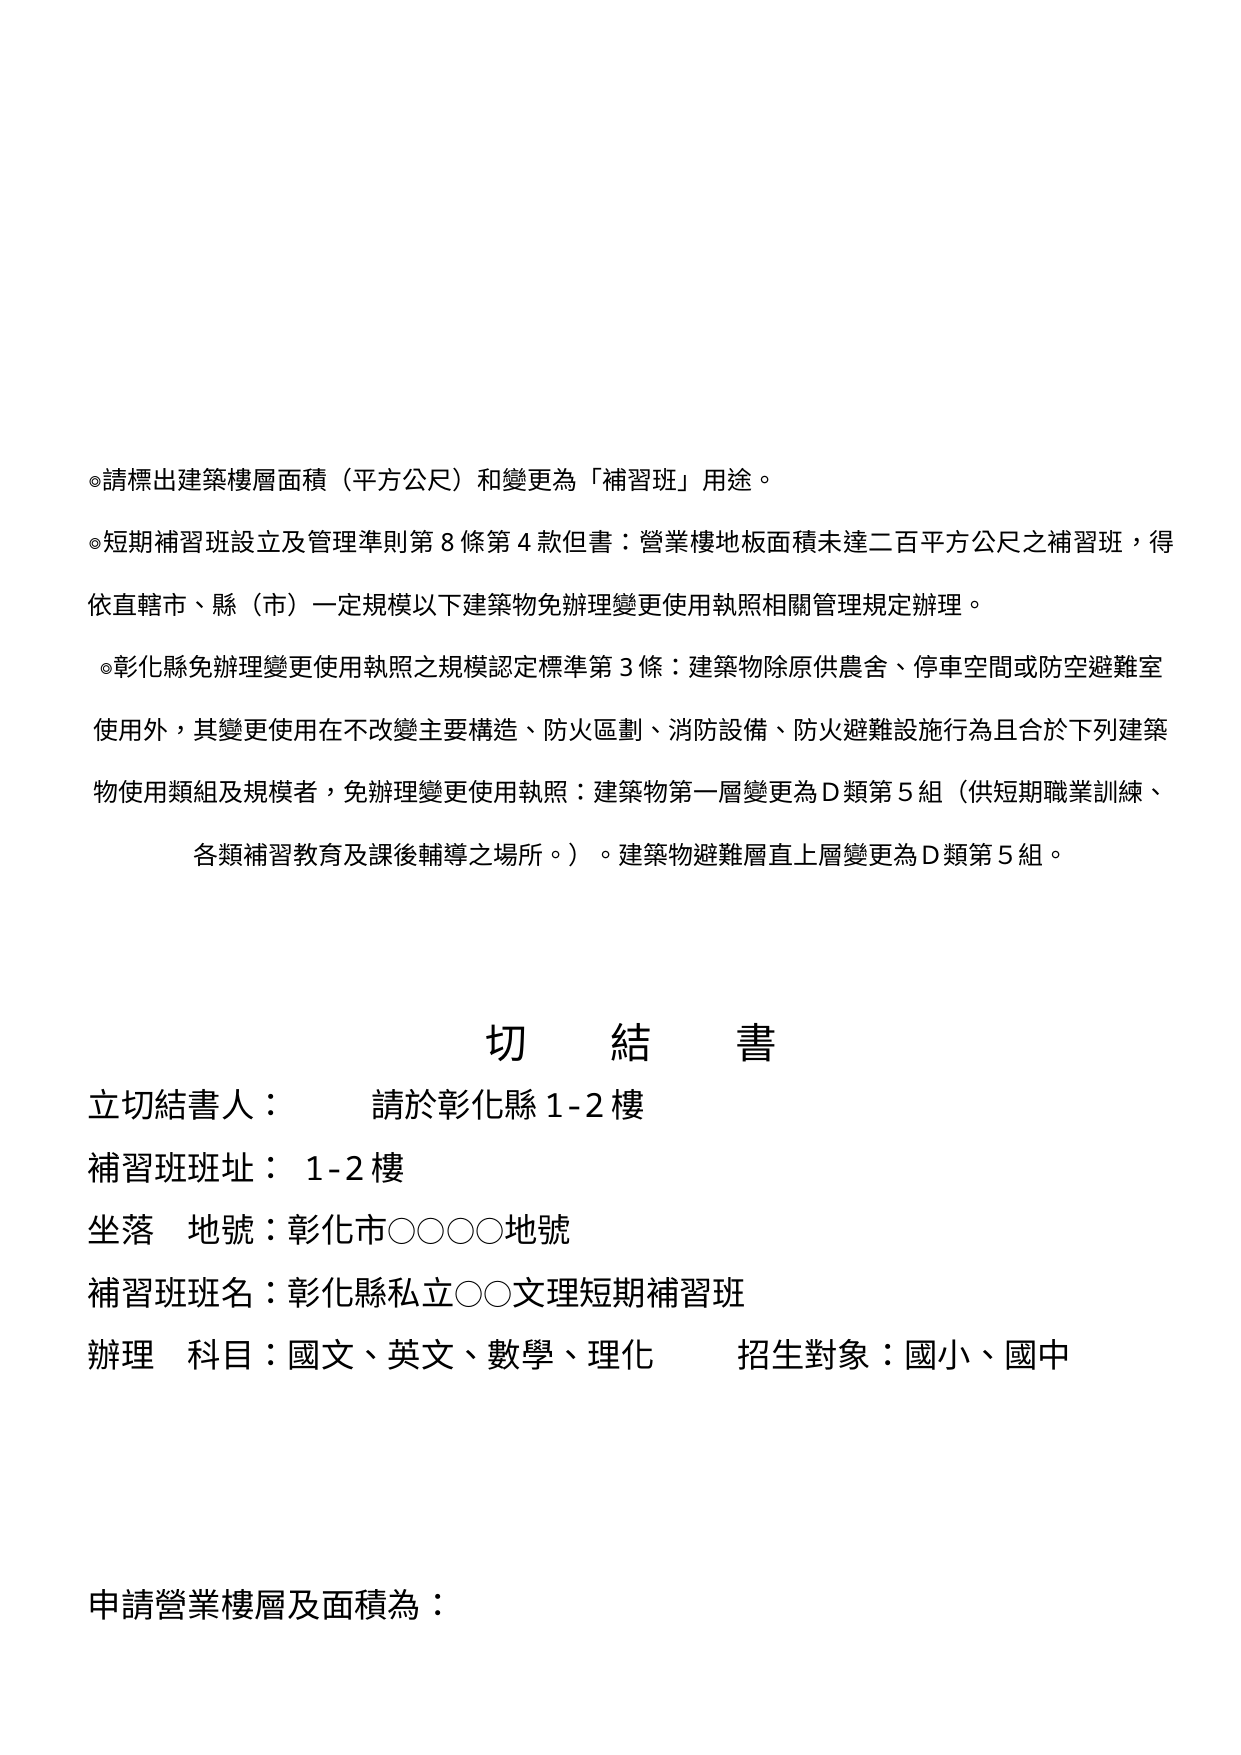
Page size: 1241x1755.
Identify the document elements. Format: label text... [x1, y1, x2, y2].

text ◎彰化縣免辦理變更使用執照之規模認定標準第3條：建築物除原供農舍、停車空間或防空避難室使用外，其變更使用在不改變主要構造、防火區劃、消防設備、防火避難設施行為且合於下列建築物使用類組及規模者，免辦理變更使用執照：建築物第一層變更為Ｄ類第５組（供短期職業訓練、各類補習教育及課後輔導之場所。）。建築物避難層直上層變更為Ｄ類第５組。 [87, 624, 1175, 874]
text 申請營業樓層及面積為： [87, 1562, 1175, 1624]
text 補習班班名：彰化縣私立○○文理短期補習班 [87, 1249, 1175, 1312]
text ◎請標出建築樓層面積（平方公尺）和變更為「補習班」用途。 [87, 437, 1175, 499]
text 辦理 科目：國文、英文、數學、理化 招生對象：國小、國中 [87, 1312, 1175, 1374]
text 立切結書人： 請於彰化縣1-2樓 [87, 1062, 1175, 1124]
text 坐落 地號：彰化市○○○○地號 [87, 1187, 1175, 1249]
text 切 結 書 [87, 999, 1175, 1062]
text ◎短期補習班設立及管理準則第8條第4款但書：營業樓地板面積未達二百平方公尺之補習班，得依直轄市、縣（市）一定規模以下建築物免辦理變更使用執照相關管理規定辦理。 [87, 499, 1175, 624]
text 補習班班址： 1-2樓 [87, 1124, 1175, 1187]
